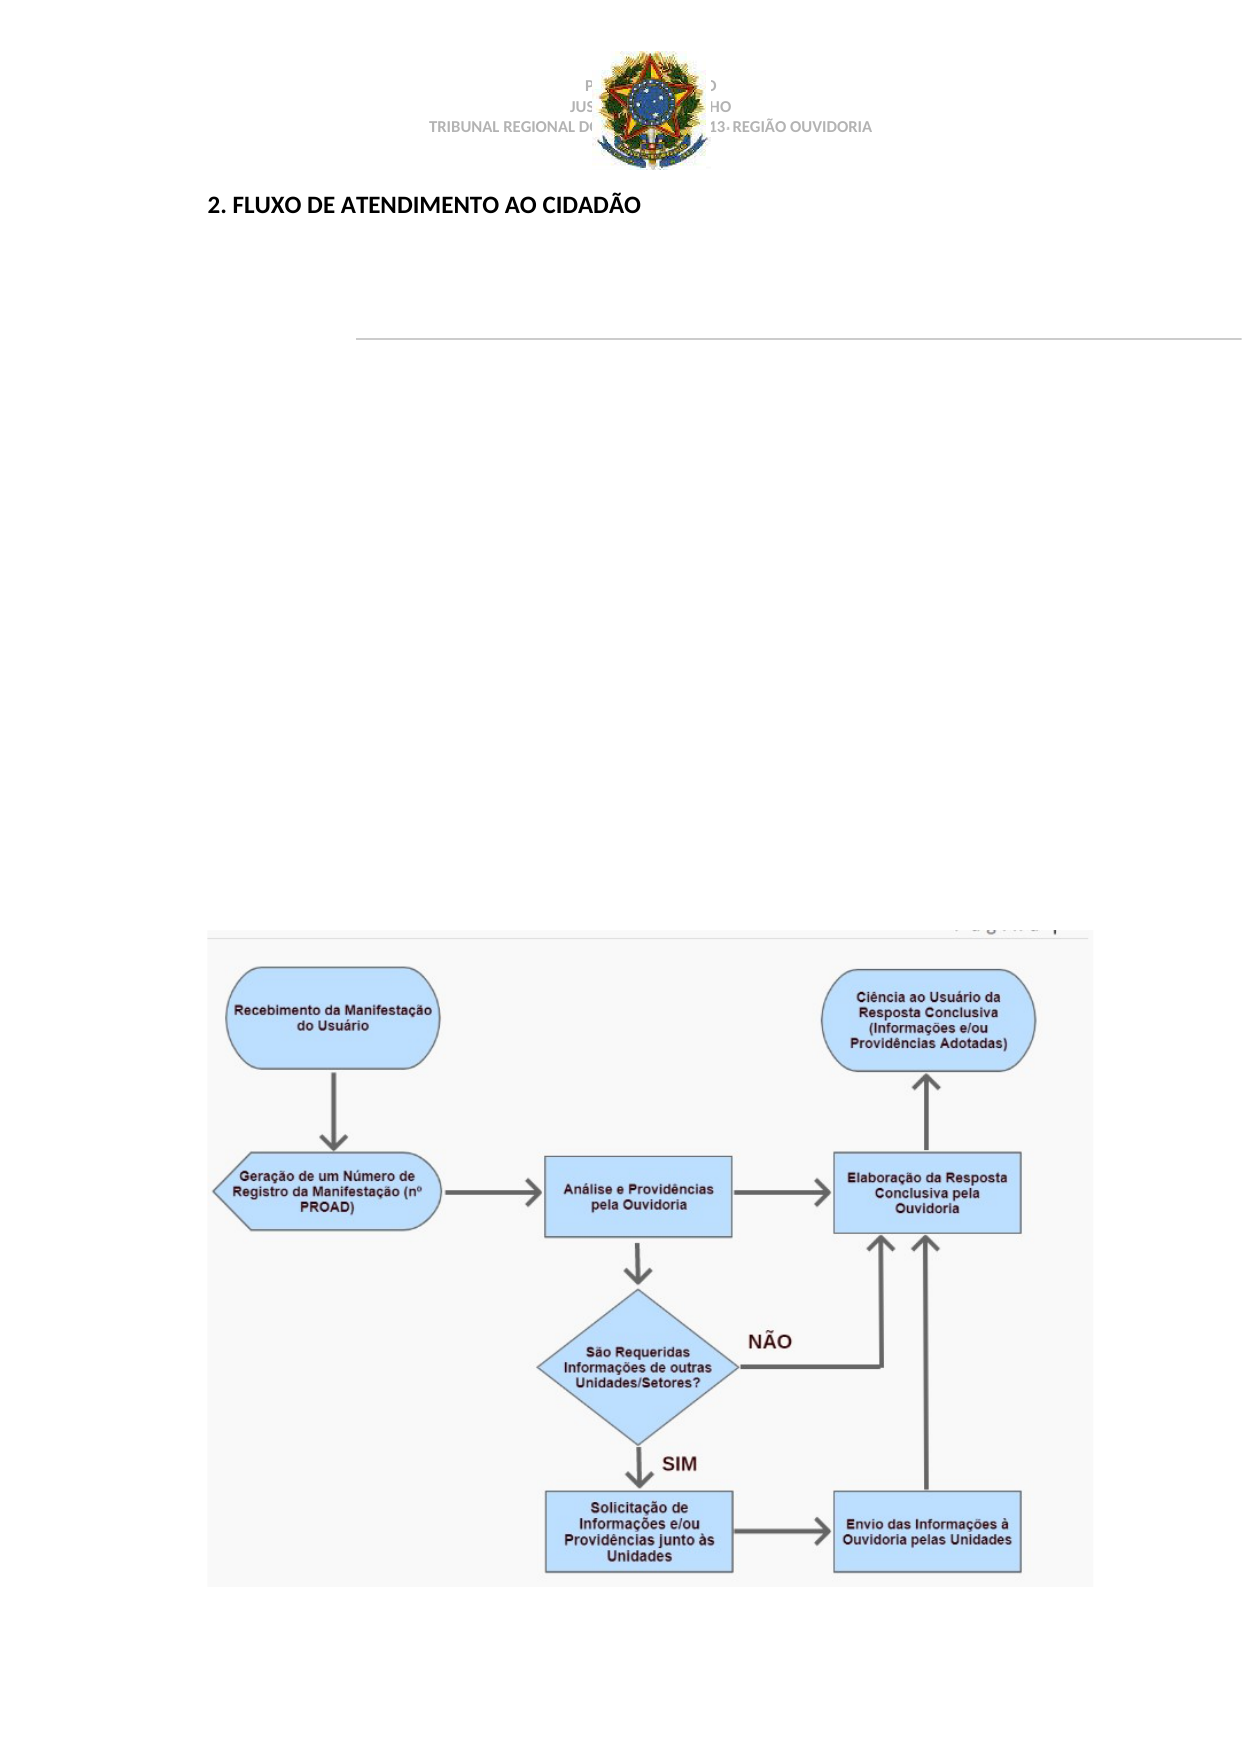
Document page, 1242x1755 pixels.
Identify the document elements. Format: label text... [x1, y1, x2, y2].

subtitle 2. FLUXO DE ATENDIMENTO AO CIDADÃO [207, 189, 1093, 219]
